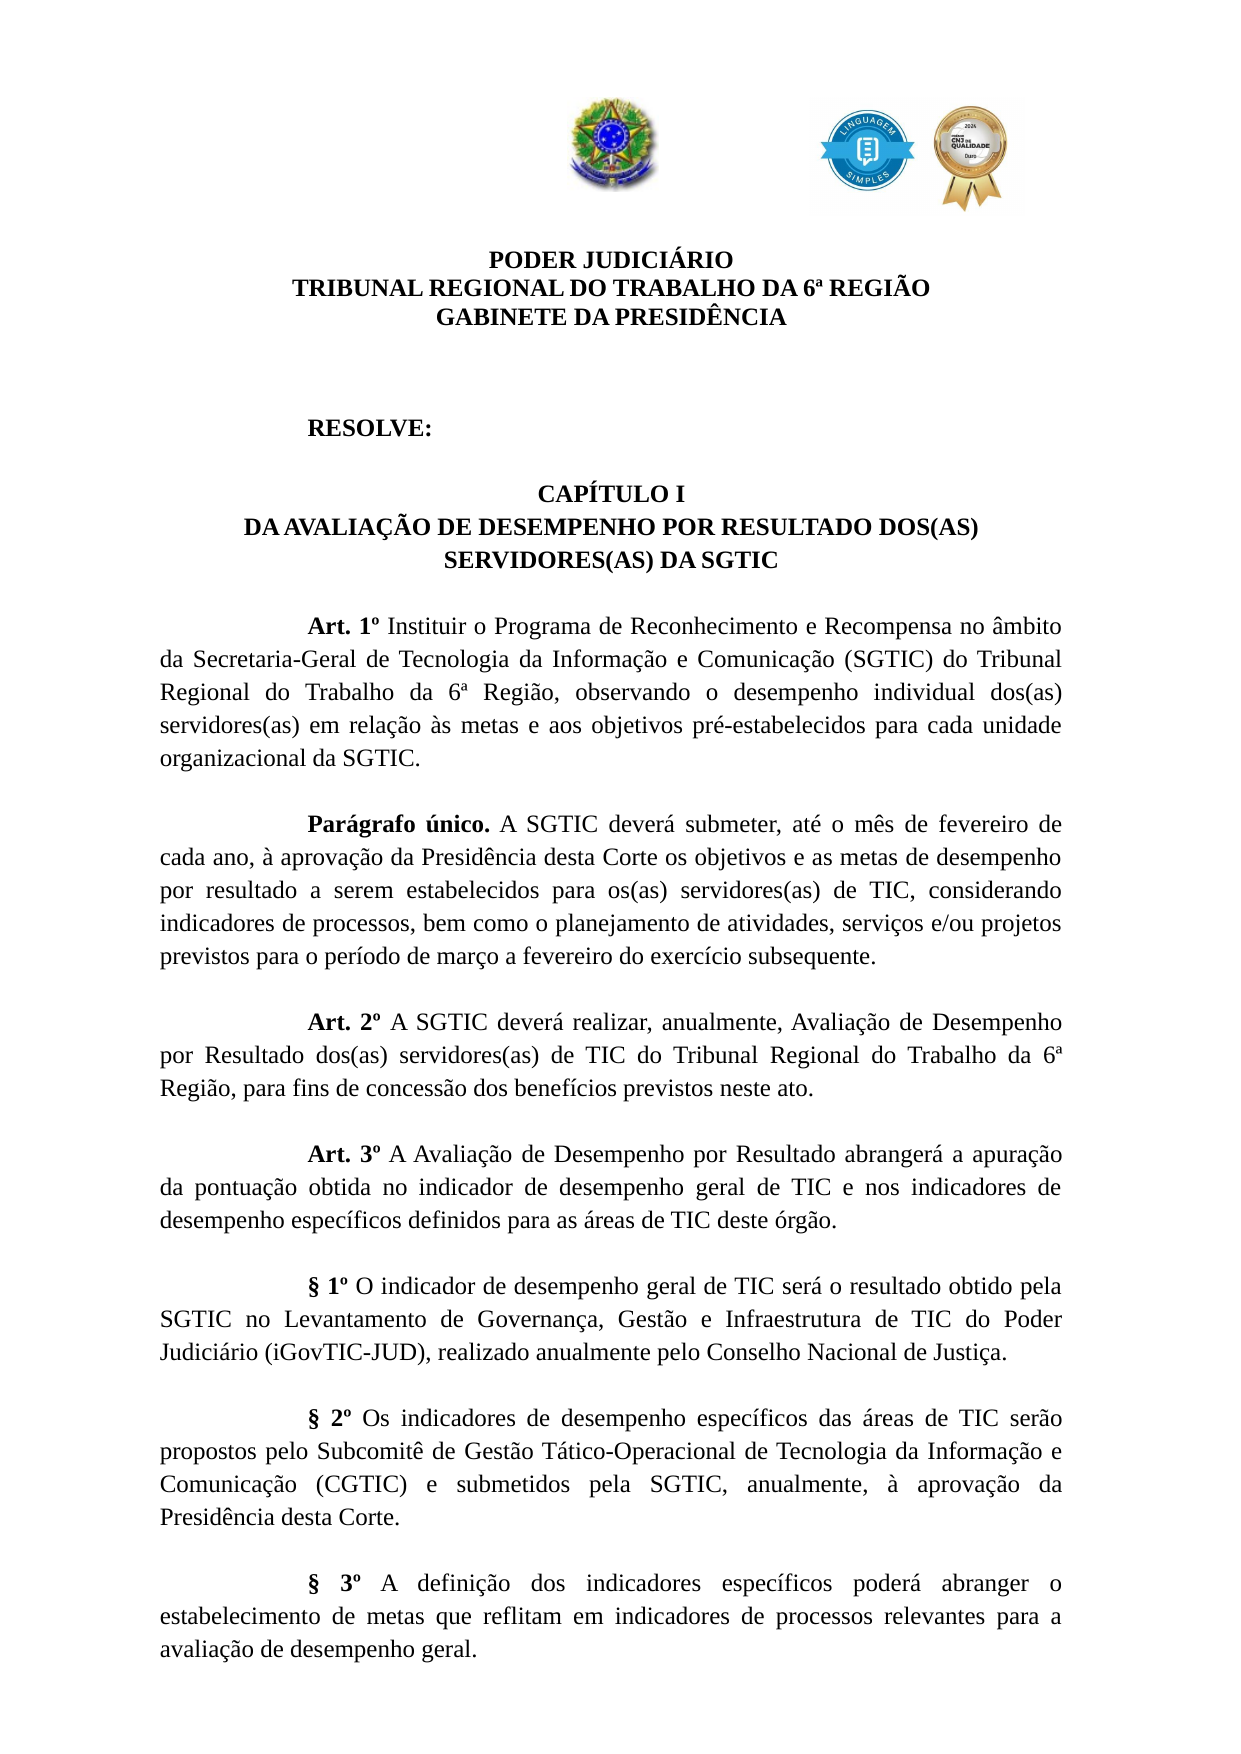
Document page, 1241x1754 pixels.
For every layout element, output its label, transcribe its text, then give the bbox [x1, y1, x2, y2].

text Art. 3º A Avaliação de Desempenho por Resultado abrangerá a apuração da pontuação obtida no indicador de desempenho geral de TIC e nos indicadores de desempenho específicos definidos para as áreas de TIC deste órgão. [159, 1139, 1063, 1234]
text § 2º Os indicadores de desempenho específicos das áreas de TIC serão propostos pelo Subcomitê de Gestão Tático-Operacional de Tecnologia da Informação e Comunicação (CGTIC) e submetidos pela SGTIC, anualmente, à aprovação da Presidência desta Corte. [159, 1403, 1063, 1531]
text Parágrafo único. A SGTIC deverá submeter, até o mês de fevereiro de cada ano, à aprovação da Presidência desta Corte os objetivos e as metas de desempenho por resultado a serem estabelecidos para os(as) servidores(as) de TIC, considerando indicadores de processos, bem como o planejamento de atividades, serviços e/ou projetos previstos para o período de março a fevereiro do exercício subsequente. [159, 809, 1063, 970]
text Art. 1º Instituir o Programa de Reconhecimento e Recompensa no âmbito da Secretaria-Geral de Tecnologia da Informação e Comunicação (SGTIC) do Tribunal Regional do Trabalho da 6ª Região, observando o desempenho individual dos(as) servidores(as) em relação às metas e aos objetivos pré-estabelecidos para cada unidade organizacional da SGTIC. [159, 611, 1063, 772]
text RESOLVE: [159, 413, 1063, 441]
text Art. 2º A SGTIC deverá realizar, anualmente, Avaliação de Desempenho por Resultado dos(as) servidores(as) de TIC do Tribunal Regional do Trabalho da 6ª Região, para fins de concessão dos benefícios previstos neste ato. [159, 1007, 1063, 1102]
text CAPÍTULO I [159, 479, 1063, 507]
text DA AVALIAÇÃO DE DESEMPENHO POR RESULTADO DOS(AS) SERVIDORES(AS) DA SGTIC [159, 512, 1063, 573]
text § 1º O indicador de desempenho geral de TIC será o resultado obtido pela SGTIC no Levantamento de Governança, Gestão e Infraestrutura de TIC do Poder Judiciário (iGovTIC-JUD), realizado anualmente pelo Conselho Nacional de Justiça. [159, 1271, 1063, 1366]
text § 3º A definição dos indicadores específicos poderá abranger o estabelecimento de metas que reflitam em indicadores de processos relevantes para a avaliação de desempenho geral. [159, 1568, 1063, 1663]
